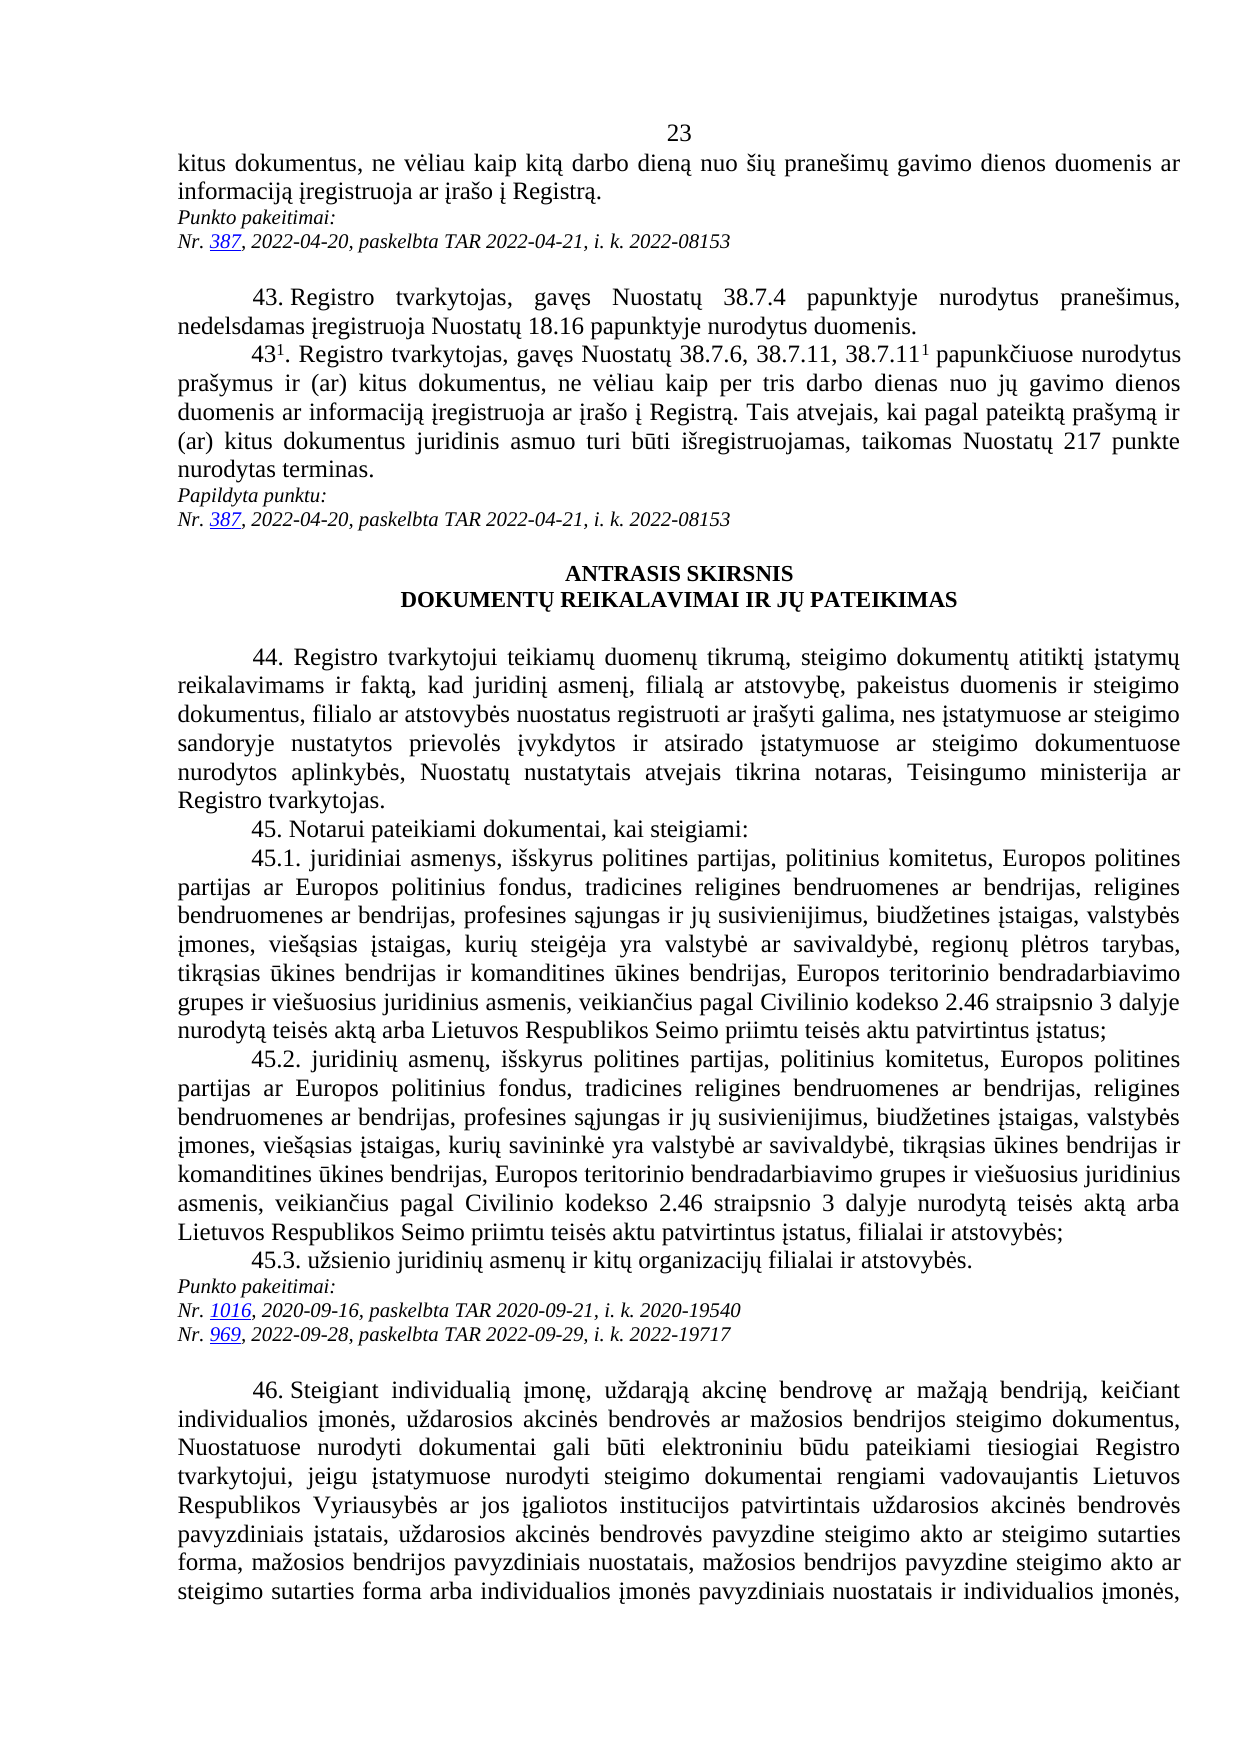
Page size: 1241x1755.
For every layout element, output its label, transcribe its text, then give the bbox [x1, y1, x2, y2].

text 431. Registro tvarkytojas, gavęs Nuostatų 38.7.6, 38.7.11, 38.7.111 papunkčiuose nurodytus prašymus ir (ar) kitus dokumentus, ne vėliau kaip per tris darbo dienas nuo jų gavimo dienos duomenis ar informaciją įregistruoja ar įrašo į Registrą. Tais atvejais, kai pagal pateiktą prašymą ir (ar) kitus dokumentus juridinis asmuo turi būti išregistruojamas, taikomas Nuostatų 217 punkte nurodytas terminas. [177, 339, 1181, 483]
text kitus dokumentus, ne vėliau kaip kitą darbo dieną nuo šių pranešimų gavimo dienos duomenis ar informaciją įregistruoja ar įrašo į Registrą. [177, 148, 1181, 205]
text ANTRASIS SKIRSNIS [177, 560, 1181, 586]
text Nr. 387, 2022-04-20, paskelbta TAR 2022-04-21, i. k. 2022-08153 [177, 229, 1181, 253]
text 45.1. juridiniai asmenys, išskyrus politines partijas, politinius komitetus, Europos politines partijas ar Europos politinius fondus, tradicines religines bendruomenes ar bendrijas, religines bendruomenes ar bendrijas, profesines sąjungas ir jų susivienijimus, biudžetines įstaigas, valstybės įmones, viešąsias įstaigas, kurių steigėja yra valstybė ar savivaldybė, regionų plėtros tarybas, tikrąsias ūkines bendrijas ir komanditines ūkines bendrijas, Europos teritorinio bendradarbiavimo grupes ir viešuosius juridinius asmenis, veikiančius pagal Civilinio kodekso 2.46 straipsnio 3 dalyje nurodytą teisės aktą arba Lietuvos Respublikos Seimo priimtu teisės aktu patvirtintus įstatus; [177, 843, 1181, 1044]
text 45.3. užsienio juridinių asmenų ir kitų organizacijų filialai ir atstovybės. [177, 1245, 1181, 1274]
text Nr. 969, 2022-09-28, paskelbta TAR 2022-09-29, i. k. 2022-19717 [177, 1322, 1181, 1346]
text Nr. 1016, 2020-09-16, paskelbta TAR 2020-09-21, i. k. 2020-19540 [177, 1298, 1181, 1322]
text Papildyta punktu: [177, 483, 1181, 507]
text DOKUMENTŲ REIKALAVIMAI IR JŲ PATEIKIMAS [177, 586, 1181, 613]
text 43. Registro tvarkytojas, gavęs Nuostatų 38.7.4 papunktyje nurodytus pranešimus, nedelsdamas įregistruoja Nuostatų 18.16 papunktyje nurodytus duomenis. [177, 282, 1181, 339]
text 44. Registro tvarkytojui teikiamų duomenų tikrumą, steigimo dokumentų atitiktį įstatymų reikalavimams ir faktą, kad juridinį asmenį, filialą ar atstovybę, pakeistus duomenis ir steigimo dokumentus, filialo ar atstovybės nuostatus registruoti ar įrašyti galima, nes įstatymuose ar steigimo sandoryje nustatytos prievolės įvykdytos ir atsirado įstatymuose ar steigimo dokumentuose nurodytos aplinkybės, Nuostatų nustatytais atvejais tikrina notaras, Teisingumo ministerija ar Registro tvarkytojas. [177, 642, 1181, 814]
text Punkto pakeitimai: [177, 205, 1181, 229]
text 45.2. juridinių asmenų, išskyrus politines partijas, politinius komitetus, Europos politines partijas ar Europos politinius fondus, tradicines religines bendruomenes ar bendrijas, religines bendruomenes ar bendrijas, profesines sąjungas ir jų susivienijimus, biudžetines įstaigas, valstybės įmones, viešąsias įstaigas, kurių savininkė yra valstybė ar savivaldybė, tikrąsias ūkines bendrijas ir komanditines ūkines bendrijas, Europos teritorinio bendradarbiavimo grupes ir viešuosius juridinius asmenis, veikiančius pagal Civilinio kodekso 2.46 straipsnio 3 dalyje nurodytą teisės aktą arba Lietuvos Respublikos Seimo priimtu teisės aktu patvirtintus įstatus, filialai ir atstovybės; [177, 1044, 1181, 1245]
text 45. Notarui pateikiami dokumentai, kai steigiami: [177, 814, 1181, 843]
text Nr. 387, 2022-04-20, paskelbta TAR 2022-04-21, i. k. 2022-08153 [177, 507, 1181, 531]
text 46. Steigiant individualią įmonę, uždarąją akcinę bendrovę ar mažąją bendriją, keičiant individualios įmonės, uždarosios akcinės bendrovės ar mažosios bendrijos steigimo dokumentus, Nuostatuose nurodyti dokumentai gali būti elektroniniu būdu pateikiami tiesiogiai Registro tvarkytojui, jeigu įstatymuose nurodyti steigimo dokumentai rengiami vadovaujantis Lietuvos Respublikos Vyriausybės ar jos įgaliotos institucijos patvirtintais uždarosios akcinės bendrovės pavyzdiniais įstatais, uždarosios akcinės bendrovės pavyzdine steigimo akto ar steigimo sutarties forma, mažosios bendrijos pavyzdiniais nuostatais, mažosios bendrijos pavyzdine steigimo akto ar steigimo sutarties forma arba individualios įmonės pavyzdiniais nuostatais ir individualios įmonės, [177, 1375, 1181, 1605]
text Punkto pakeitimai: [177, 1274, 1181, 1298]
